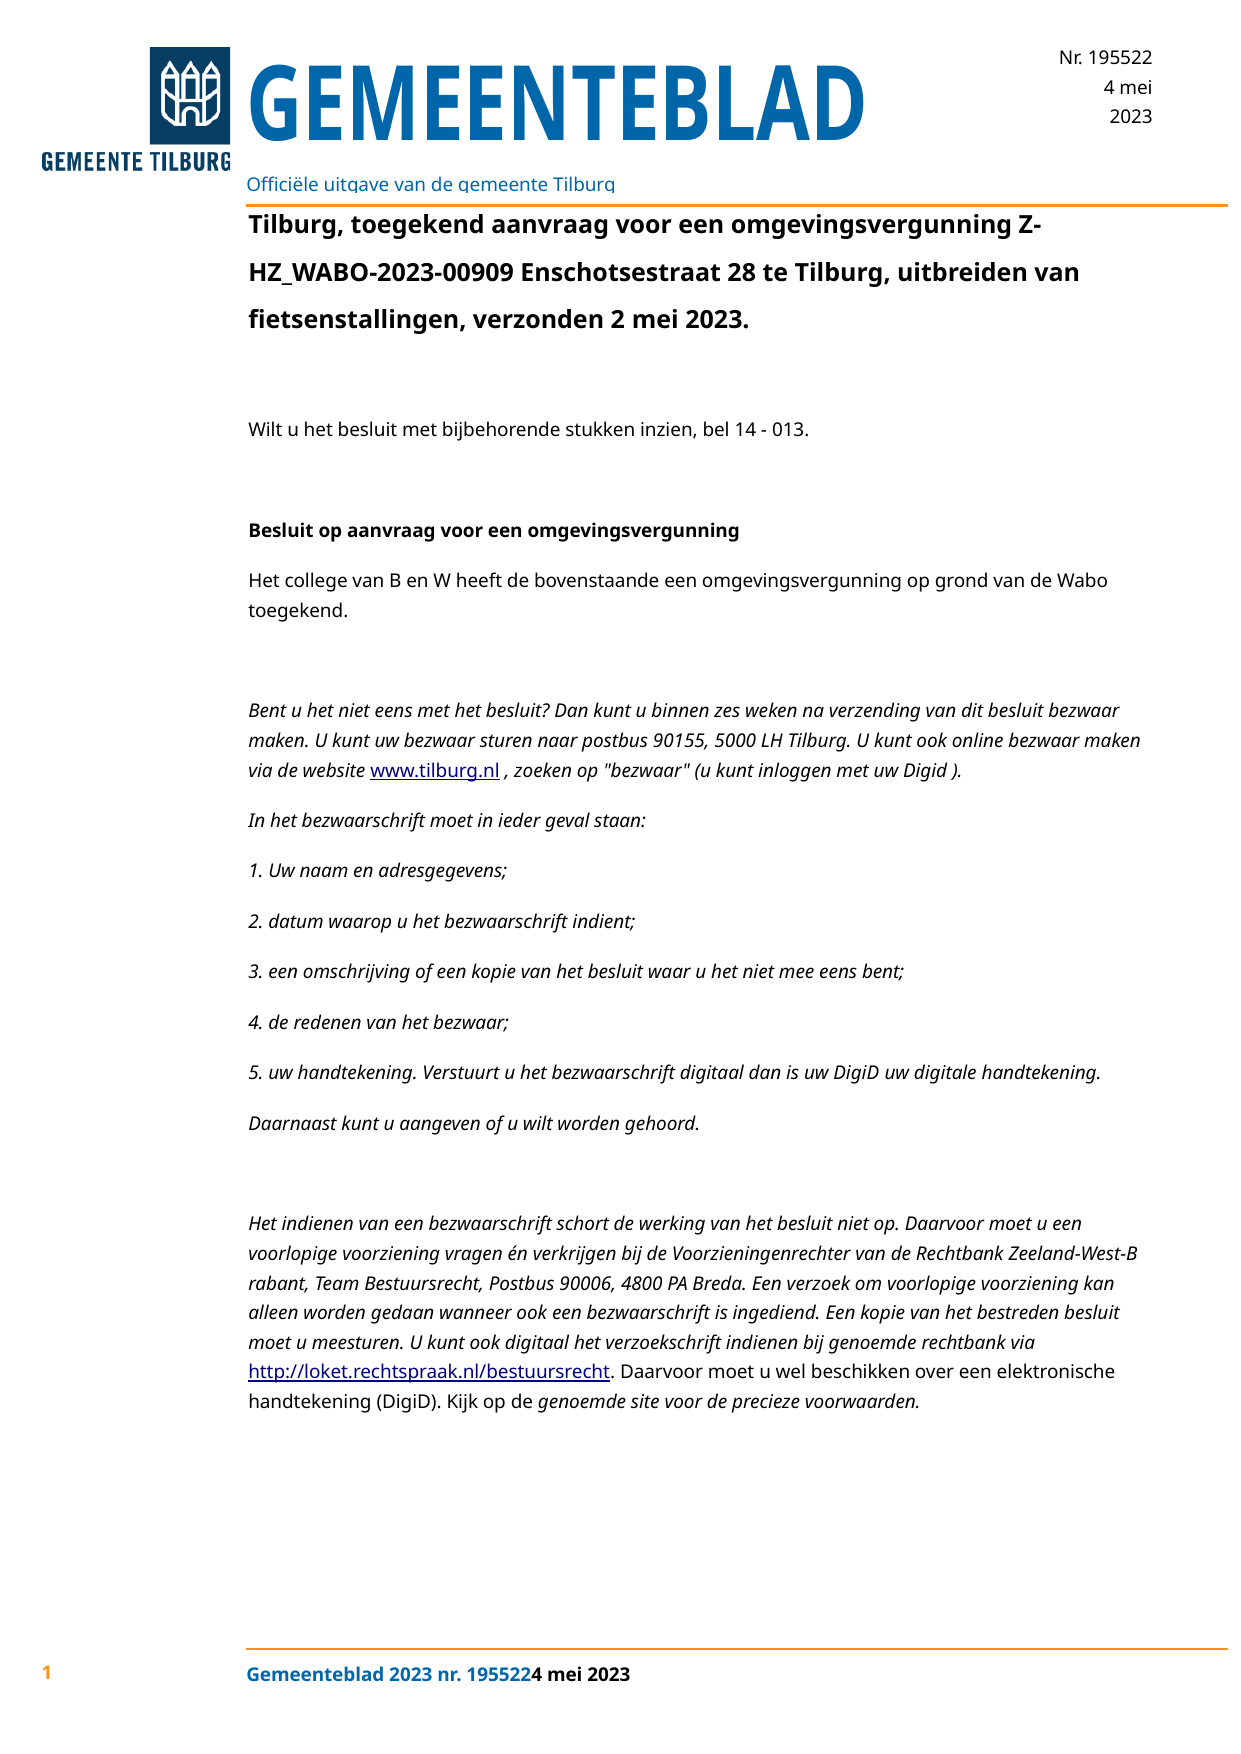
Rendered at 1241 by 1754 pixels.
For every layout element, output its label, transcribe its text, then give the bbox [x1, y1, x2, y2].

text Het indienen van een bezwaarschrift schort de werking van het besluit niet op. Daarvoor moet u een voorlopige voorziening vragen én verkrijgen bij de Voorzieningenrechter van de Rechtbank Zeeland-West-B rabant, Team Bestuursrecht, Postbus 90006, 4800 PA Breda. Een verzoek om voorlopige voorziening kan alleen worden gedaan wanneer ook een bezwaarschrift is ingediend. Een kopie van het bestreden besluit moet u meesturen. U kunt ook digitaal het verzoekschrift indienen bij genoemde rechtbank via http://loket.rechtspraak.nl/bestuursrecht. Daarvoor moet u wel beschikken over een elektronische handtekening (DigiD). Kijk op de genoemde site voor de precieze voorwaarden. [248, 1211, 1152, 1414]
text Besluit op aanvraag voor een omgevingsvergunning [248, 517, 1152, 542]
text In het bezwaarschrift moet in ieder geval staan: [248, 807, 1152, 833]
text Bent u het niet eens met het besluit? Dan kunt u binnen zes weken na verzending van dit besluit bezwaar maken. U kunt uw bezwaar sturen naar postbus 90155, 5000 LH Tilburg. U kunt ook online bezwaar maken via de website www.tilburg.nl , zoeken op "bezwaar" (u kunt inloggen met uw Digid ). [248, 698, 1152, 782]
text Wilt u het besluit met bijbehorende stukken inzien, bel 14 - 013. [248, 416, 1152, 442]
text 4. de redenen van het bezwaar; [248, 1009, 1152, 1034]
text Het college van B en W heeft de bovenstaande een omgevingsvergunning op grond van de Wabo toegekend. [248, 567, 1152, 622]
picture [41, 47, 231, 172]
text Tilburg, toegekend aanvraag voor een omgevingsvergunning Z-HZ_WABO-2023-00909 Enschotsestraat 28 te Tilburg, uitbreiden van fietsenstallingen, verzonden 2 mei 2023. [248, 207, 1152, 336]
text 5. uw handtekening. Verstuurt u het bezwaarschrift digitaal dan is uw DigiD uw digitale handtekening. [248, 1059, 1152, 1085]
text 2. datum waarop u het bezwaarschrift indient; [248, 908, 1152, 934]
text Daarnaast kunt u aangeven of u wilt worden gehoord. [248, 1110, 1152, 1135]
text 3. een omschrijving of een kopie van het besluit waar u het niet mee eens bent; [248, 958, 1152, 984]
text 1. Uw naam en adresgegevens; [248, 858, 1152, 883]
